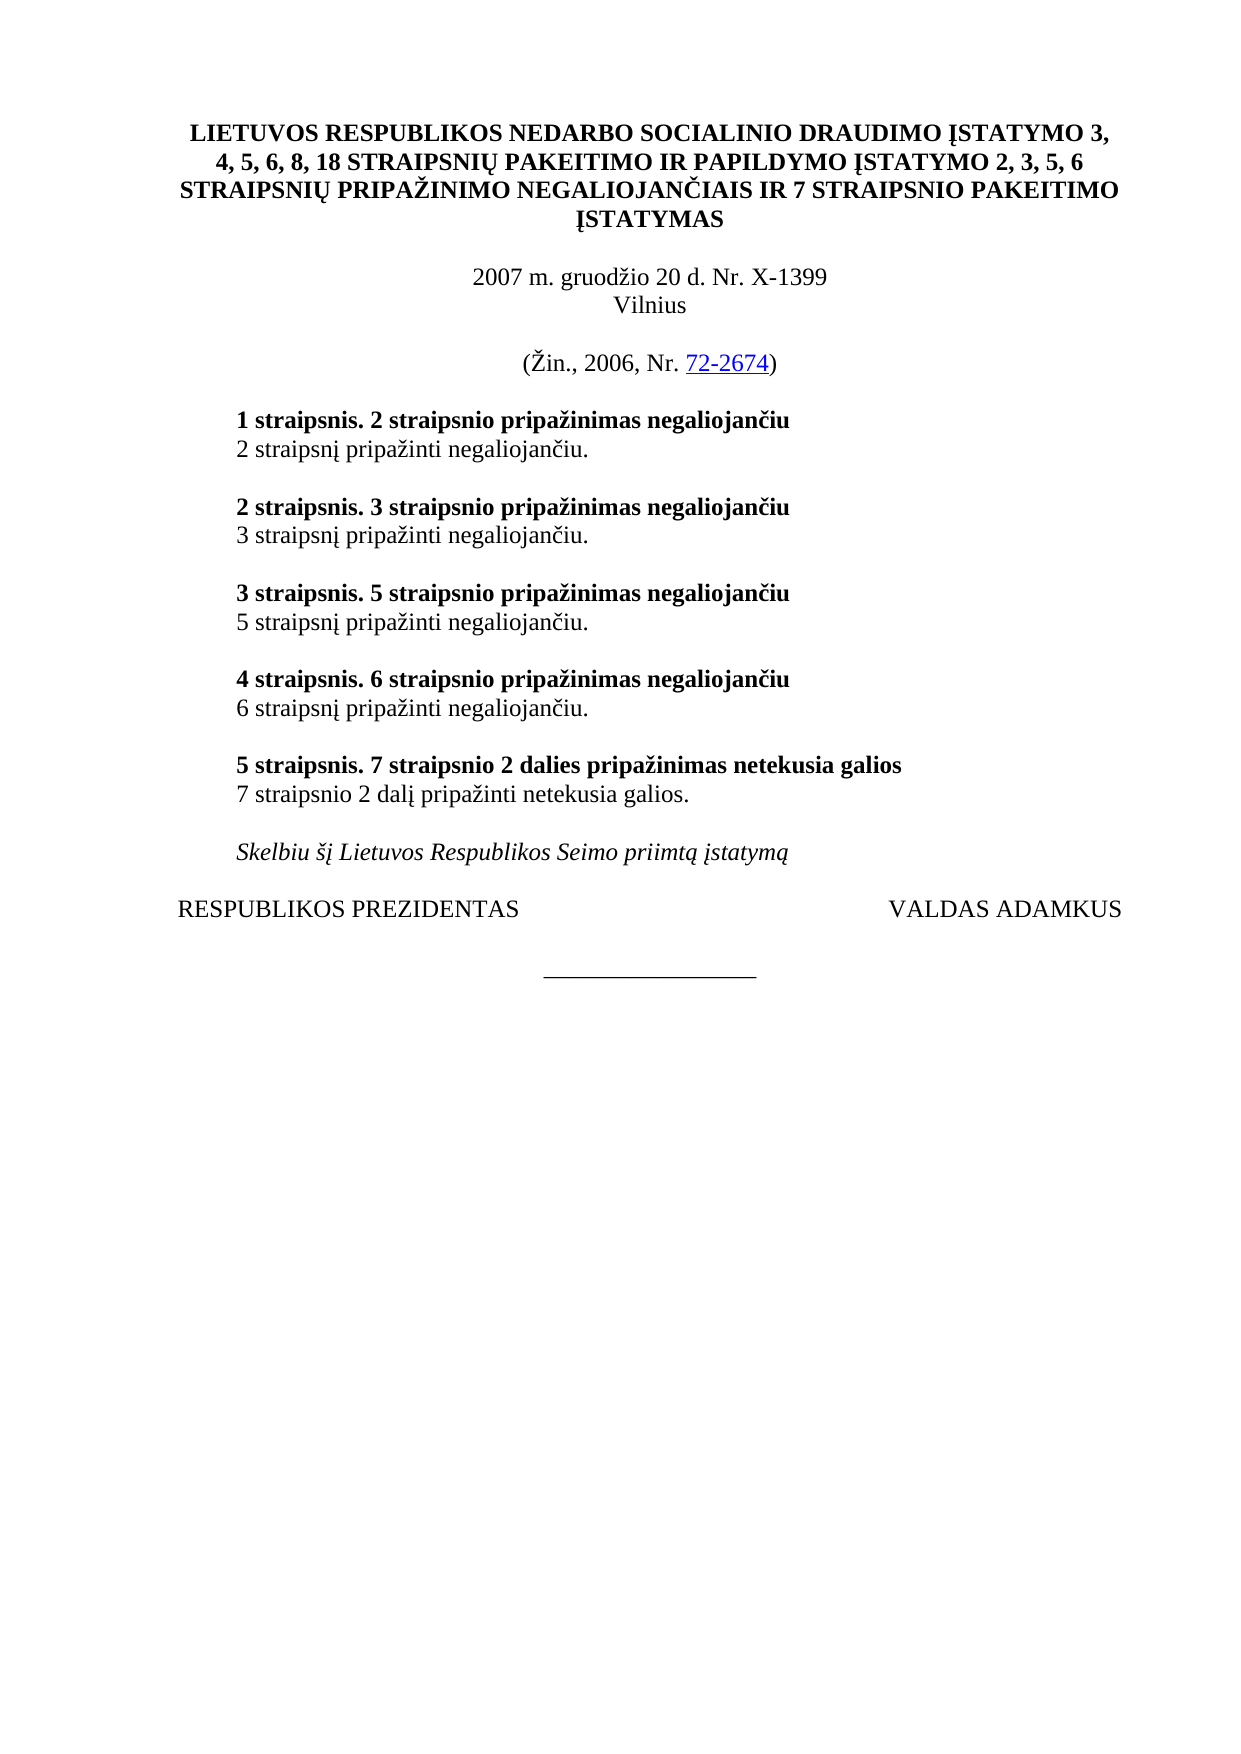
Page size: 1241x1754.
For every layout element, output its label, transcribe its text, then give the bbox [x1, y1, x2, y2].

text 3 straipsnis. 5 straipsnio pripažinimas negaliojančiu [177, 578, 1122, 607]
text 2 straipsnis. 3 straipsnio pripažinimas negaliojančiu [177, 492, 1122, 521]
text 5 straipsnis. 7 straipsnio 2 dalies pripažinimas netekusia galios [177, 751, 1122, 779]
text 7 straipsnio 2 dalį pripažinti netekusia galios. [177, 779, 1122, 808]
text 2 straipsnį pripažinti negaliojančiu. [177, 434, 1122, 463]
text 6 straipsnį pripažinti negaliojančiu. [177, 693, 1122, 722]
text LIETUVOS RESPUBLIKOS NEDARBO SOCIALINIO DRAUDIMO ĮSTATYMO 3, 4, 5, 6, 8, 18 STRAIPSNIŲ PAKEITIMO IR PAPILDYMO ĮSTATYMO 2, 3, 5, 6 STRAIPSNIŲ PRIPAŽINIMO NEGALIOJANČIAIS IR 7 STRAIPSNIO PAKEITIMO ĮSTATYMAS [177, 118, 1122, 233]
text 3 straipsnį pripažinti negaliojančiu. [177, 521, 1122, 549]
text (Žin., 2006, Nr. 72-2674) [177, 348, 1122, 377]
text 5 straipsnį pripažinti negaliojančiu. [177, 607, 1122, 636]
text RESPUBLIKOS PREZIDENTAS VALDAS ADAMKUS [177, 894, 1122, 923]
text Skelbiu šį Lietuvos Respublikos Seimo priimtą įstatymą [177, 837, 1122, 866]
text 1 straipsnis. 2 straipsnio pripažinimas negaliojančiu [177, 406, 1122, 434]
text _________________ [177, 952, 1122, 981]
text 2007 m. gruodžio 20 d. Nr. X-1399 [177, 262, 1122, 291]
text 4 straipsnis. 6 straipsnio pripažinimas negaliojančiu [177, 664, 1122, 693]
text Vilnius [177, 291, 1122, 319]
